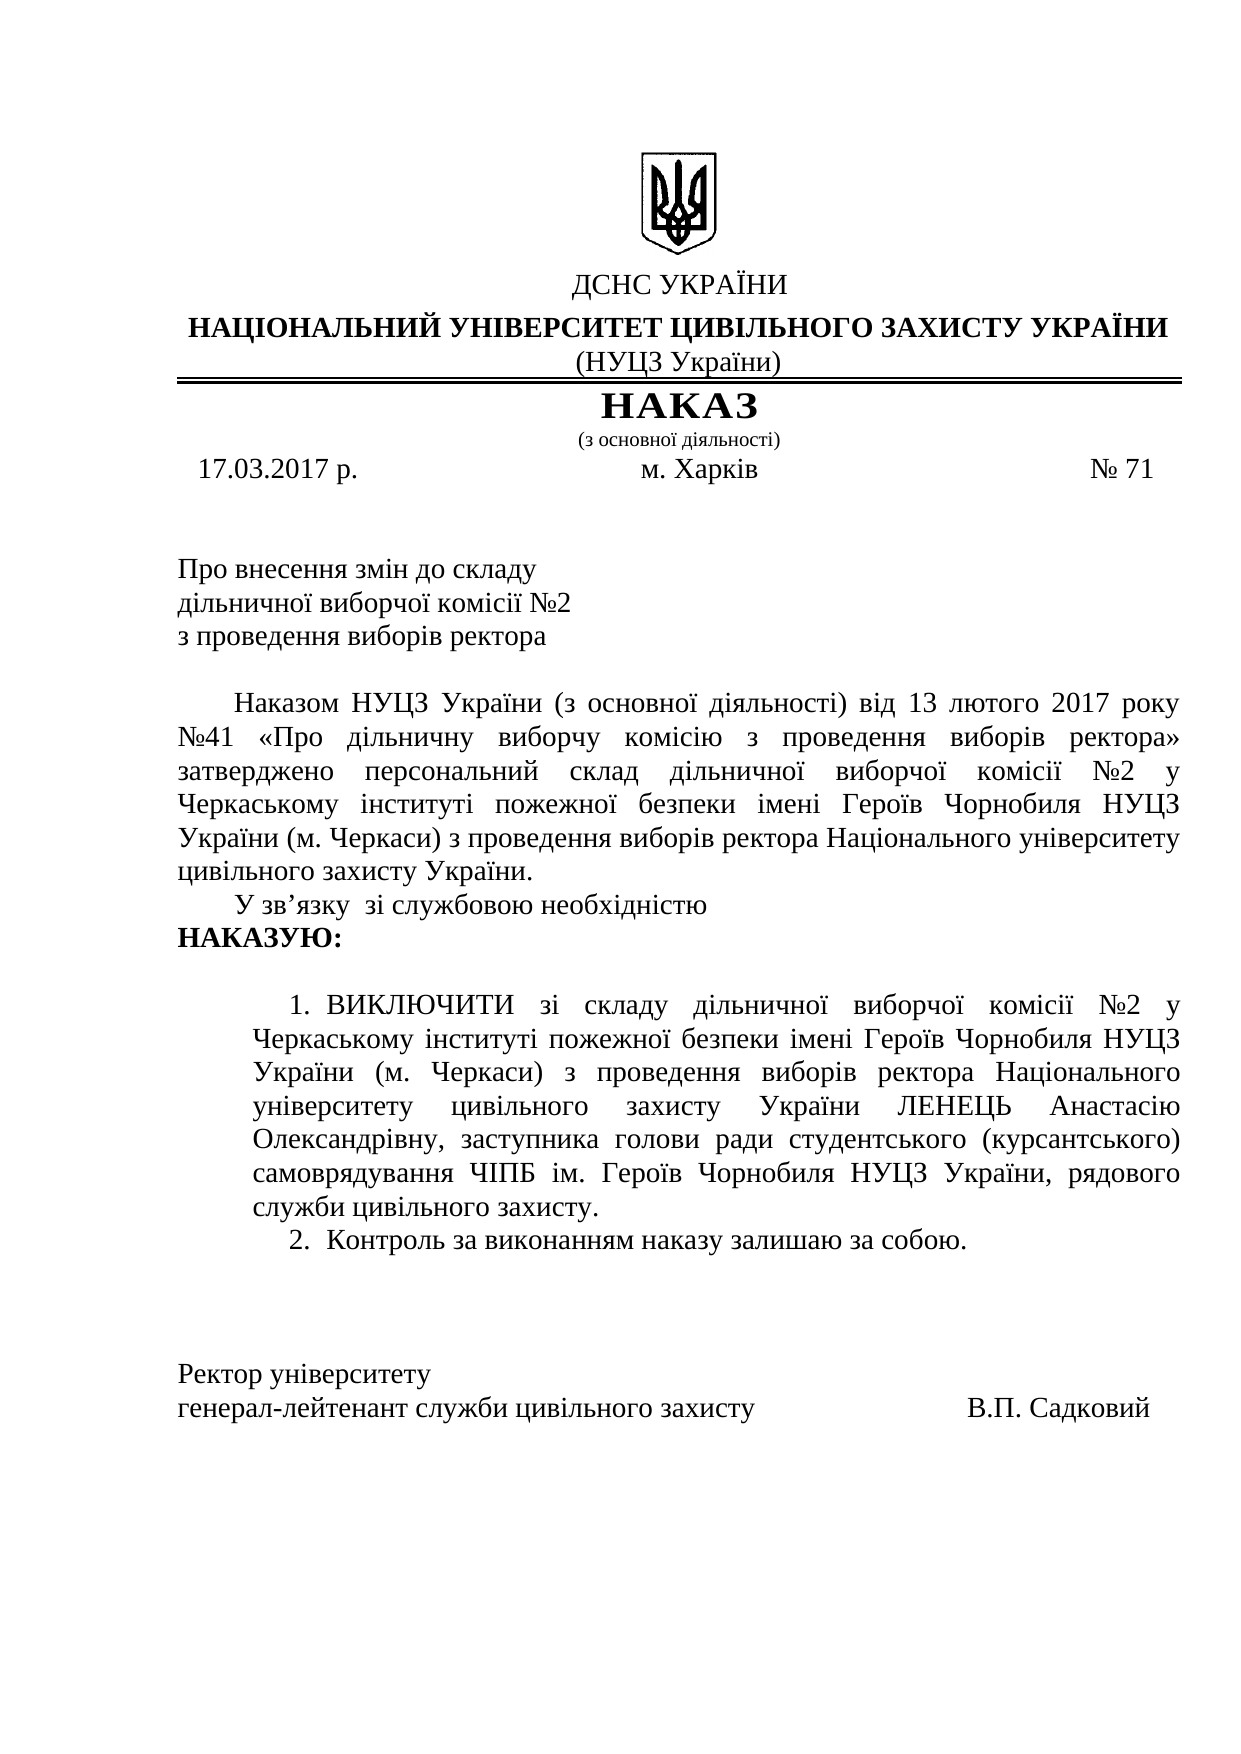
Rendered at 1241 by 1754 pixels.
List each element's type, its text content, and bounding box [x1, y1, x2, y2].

table_header ДСНС УКРАЇНИ НАЦІОНАЛЬНИЙ УНІВЕРСИТЕТ ЦИВІЛЬНОГО ЗАХИСТУ УКРАЇНИ (НУЦЗ України) [177, 267, 1182, 377]
text НАКАЗ [177, 384, 1181, 427]
text Ректор університету [177, 1356, 1181, 1390]
text НАКАЗУЮ: [177, 920, 1181, 954]
text (з основної діяльності) [177, 427, 1181, 451]
text У зв’язку зі службовою необхідністю [177, 887, 1181, 920]
list ВИКЛЮЧИТИ зі складу дільничної виборчої комісії №2 у Черкаському інституті пожежної безпеки імені Героїв Чорнобиля НУЦЗ України (м. Черкаси) з проведення виборів ректора Національного університету цивільного захисту України ЛЕНЕЦЬ Анастасію Олександрівну, заступника голови ради студентського (курсантського) самоврядування ЧІПБ ім. Героїв Чорнобиля НУЦЗ України, рядового служби цивільного захисту. [215, 987, 1181, 1222]
list Контроль за виконанням наказу залишаю за собою. [215, 1222, 1181, 1256]
text Про внесення змін до складу дільничної виборчої комісії №2 з проведення виборів ректора [177, 551, 591, 652]
text Наказом НУЦЗ України (з основної діяльності) від 13 лютого 2017 року №41 «Про дільничну виборчу комісію з проведення виборів ректора» затверджено персональний склад дільничної виборчої комісії №2 у Черкаському інституті пожежної безпеки імені Героїв Чорнобиля НУЦЗ України (м. Черкаси) з проведення виборів ректора Національного університету цивільного захисту України. [177, 686, 1181, 887]
text 17.03.2017 р. м. Харків № 71 [177, 451, 1182, 484]
text генерал-лейтенант служби цивільного захисту В.П. Садковий [177, 1390, 1181, 1423]
